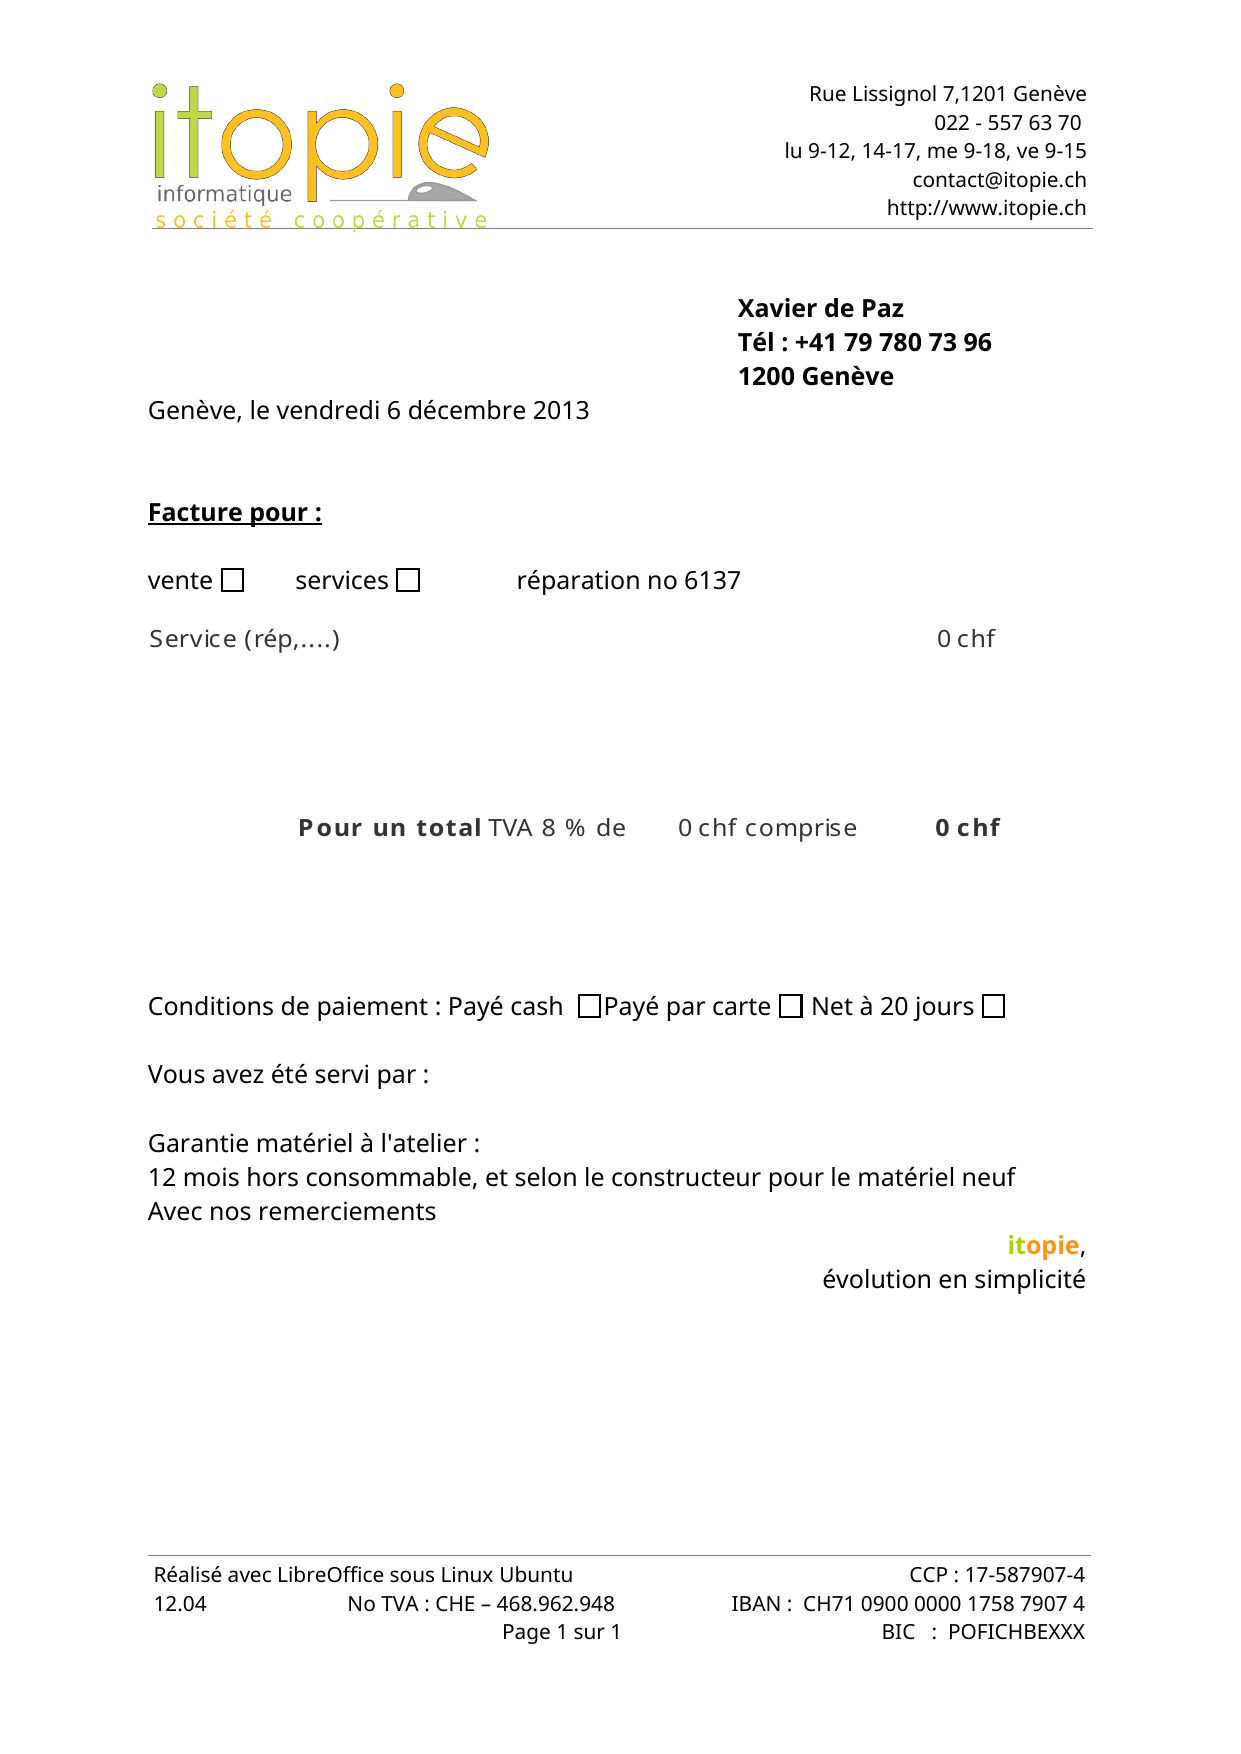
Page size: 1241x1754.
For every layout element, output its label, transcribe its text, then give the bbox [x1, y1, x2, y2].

text Xavier de Paz [148, 290, 1093, 324]
text 12 mois hors consommable, et selon le constructeur pour le matériel neuf [148, 1159, 1093, 1193]
text Conditions de paiement : Payé cash Payé par carte Net à 20 jours [148, 989, 1093, 1023]
text Garantie matériel à l'atelier : [148, 1125, 1093, 1159]
picture [138, 72, 500, 244]
text Facture pour : [148, 495, 1093, 529]
text itopie, [148, 1227, 1093, 1262]
text 1200 Genève [148, 358, 1093, 392]
text vente services réparation no 6137 [148, 563, 1093, 597]
text Genève, le vendredi 6 décembre 2013 [148, 392, 1093, 427]
text Tél : +41 79 780 73 96 [148, 324, 1093, 358]
text Vous avez été servi par : [148, 1057, 1093, 1091]
text évolution en simplicité [148, 1262, 1093, 1296]
text Avec nos remerciements [148, 1193, 1093, 1227]
